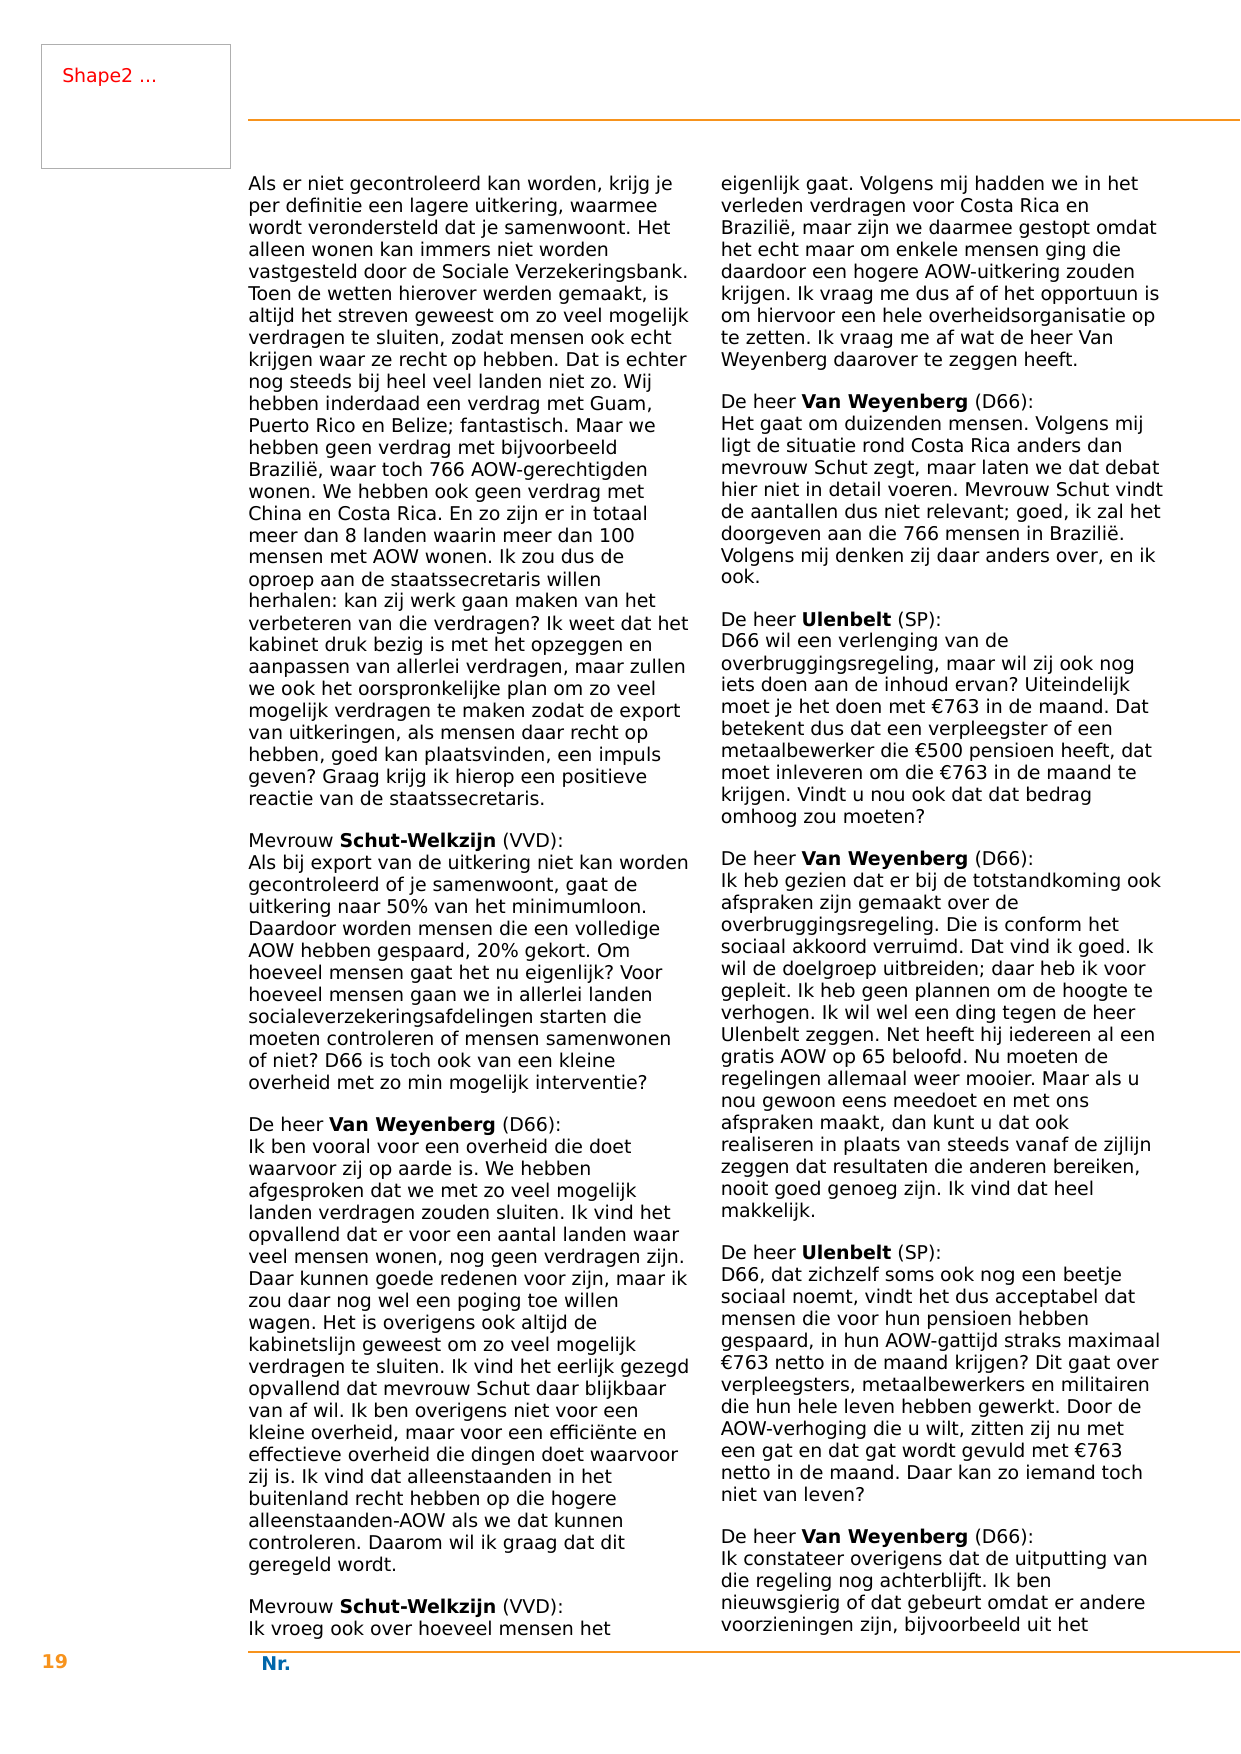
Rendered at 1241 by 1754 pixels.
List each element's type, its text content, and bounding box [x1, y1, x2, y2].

text Ik constateer overigens dat de uitputting van die regeling nog achterblijft. Ik ben nieuwsgierig of dat gebeurt omdat er andere voorzieningen zijn, bijvoorbeeld uit het [721, 1548, 1163, 1636]
text De heer Van Weyenberg (D66): [721, 391, 1163, 413]
text De heer Ulenbelt (SP): [721, 608, 1163, 630]
text De heer Van Weyenberg (D66): [248, 1114, 691, 1136]
text Als er niet gecontroleerd kan worden, krijg je per definitie een lagere uitkering, waarmee wordt verondersteld dat je samenwoont. Het alleen wonen kan immers niet worden vastgesteld door de Sociale Verzekeringsbank. Toen de wetten hierover werden gemaakt, is altijd het streven geweest om zo veel mogelijk verdragen te sluiten, zodat mensen ook echt krijgen waar ze recht op hebben. Dat is echter nog steeds bij heel veel landen niet zo. Wij hebben inderdaad een verdrag met Guam, Puerto Rico en Belize; fantastisch. Maar we hebben geen verdrag met bijvoorbeeld Brazilië, waar toch 766 AOW-gerechtigden wonen. We hebben ook geen verdrag met China en Costa Rica. En zo zijn er in totaal meer dan 8 landen waarin meer dan 100 mensen met AOW wonen. Ik zou dus de oproep aan de staatssecretaris willen herhalen: kan zij werk gaan maken van het verbeteren van die verdragen? Ik weet dat het kabinet druk bezig is met het opzeggen en aanpassen van allerlei verdragen, maar zullen we ook het oorspronkelijke plan om zo veel mogelijk verdragen te maken zodat de export van uitkeringen, als mensen daar recht op hebben, goed kan plaatsvinden, een impuls geven? Graag krijg ik hierop een positieve reactie van de staatssecretaris. [248, 173, 691, 810]
text D66, dat zichzelf soms ook nog een beetje sociaal noemt, vindt het dus acceptabel dat mensen die voor hun pensioen hebben gespaard, in hun AOW-gattijd straks maximaal €763 netto in de maand krijgen? Dit gaat over verpleegsters, metaalbewerkers en militairen die hun hele leven hebben gewerkt. Door de AOW-verhoging die u wilt, zitten zij nu met een gat en dat gat wordt gevuld met €763 netto in de maand. Daar kan zo iemand toch niet van leven? [721, 1264, 1163, 1506]
text D66 wil een verlenging van de overbruggingsregeling, maar wil zij ook nog iets doen aan de inhoud ervan? Uiteindelijk moet je het doen met €763 in de maand. Dat betekent dus dat een verpleegster of een metaalbewerker die €500 pensioen heeft, dat moet inleveren om die €763 in de maand te krijgen. Vindt u nou ook dat dat bedrag omhoog zou moeten? [721, 630, 1163, 828]
text De heer Ulenbelt (SP): [721, 1242, 1163, 1264]
text Als bij export van de uitkering niet kan worden gecontroleerd of je samenwoont, gaat de uitkering naar 50% van het minimumloon. Daardoor worden mensen die een volledige AOW hebben gespaard, 20% gekort. Om hoeveel mensen gaat het nu eigenlijk? Voor hoeveel mensen gaan we in allerlei landen socialeverzekeringsafdelingen starten die moeten controleren of mensen samenwonen of niet? D66 is toch ook van een kleine overheid met zo min mogelijk interventie? [248, 852, 691, 1094]
text Het gaat om duizenden mensen. Volgens mij ligt de situatie rond Costa Rica anders dan mevrouw Schut zegt, maar laten we dat debat hier niet in detail voeren. Mevrouw Schut vindt de aantallen dus niet relevant; goed, ik zal het doorgeven aan die 766 mensen in Brazilië. Volgens mij denken zij daar anders over, en ik ook. [721, 413, 1163, 588]
text Mevrouw Schut-Welkzijn (VVD): [248, 830, 691, 852]
text eigenlijk gaat. Volgens mij hadden we in het verleden verdragen voor Costa Rica en Brazilië, maar zijn we daarmee gestopt omdat het echt maar om enkele mensen ging die daardoor een hogere AOW-uitkering zouden krijgen. Ik vraag me dus af of het opportuun is om hiervoor een hele overheidsorganisatie op te zetten. Ik vraag me af wat de heer Van Weyenberg daarover te zeggen heeft. [721, 173, 1163, 371]
text Mevrouw Schut-Welkzijn (VVD): [248, 1596, 691, 1617]
text Ik vroeg ook over hoeveel mensen het [248, 1617, 691, 1639]
text Ik ben vooral voor een overheid die doet waarvoor zij op aarde is. We hebben afgesproken dat we met zo veel mogelijk landen verdragen zouden sluiten. Ik vind het opvallend dat er voor een aantal landen waar veel mensen wonen, nog geen verdragen zijn. Daar kunnen goede redenen voor zijn, maar ik zou daar nog wel een poging toe willen wagen. Het is overigens ook altijd de kabinetslijn geweest om zo veel mogelijk verdragen te sluiten. Ik vind het eerlijk gezegd opvallend dat mevrouw Schut daar blijkbaar van af wil. Ik ben overigens niet voor een kleine overheid, maar voor een efficiënte en effectieve overheid die dingen doet waarvoor zij is. Ik vind dat alleenstaanden in het buitenland recht hebben op die hogere alleenstaanden-AOW als we dat kunnen controleren. Daarom wil ik graag dat dit geregeld wordt. [248, 1136, 691, 1576]
text De heer Van Weyenberg (D66): [721, 848, 1163, 870]
text Ik heb gezien dat er bij de totstandkoming ook afspraken zijn gemaakt over de overbruggingsregeling. Die is conform het sociaal akkoord verruimd. Dat vind ik goed. Ik wil de doelgroep uitbreiden; daar heb ik voor gepleit. Ik heb geen plannen om de hoogte te verhogen. Ik wil wel een ding tegen de heer Ulenbelt zeggen. Net heeft hij iedereen al een gratis AOW op 65 beloofd. Nu moeten de regelingen allemaal weer mooier. Maar als u nou gewoon eens meedoet en met ons afspraken maakt, dan kunt u dat ook realiseren in plaats van steeds vanaf de zijlijn zeggen dat resultaten die anderen bereiken, nooit goed genoeg zijn. Ik vind dat heel makkelijk. [721, 870, 1163, 1222]
text De heer Van Weyenberg (D66): [721, 1526, 1163, 1548]
